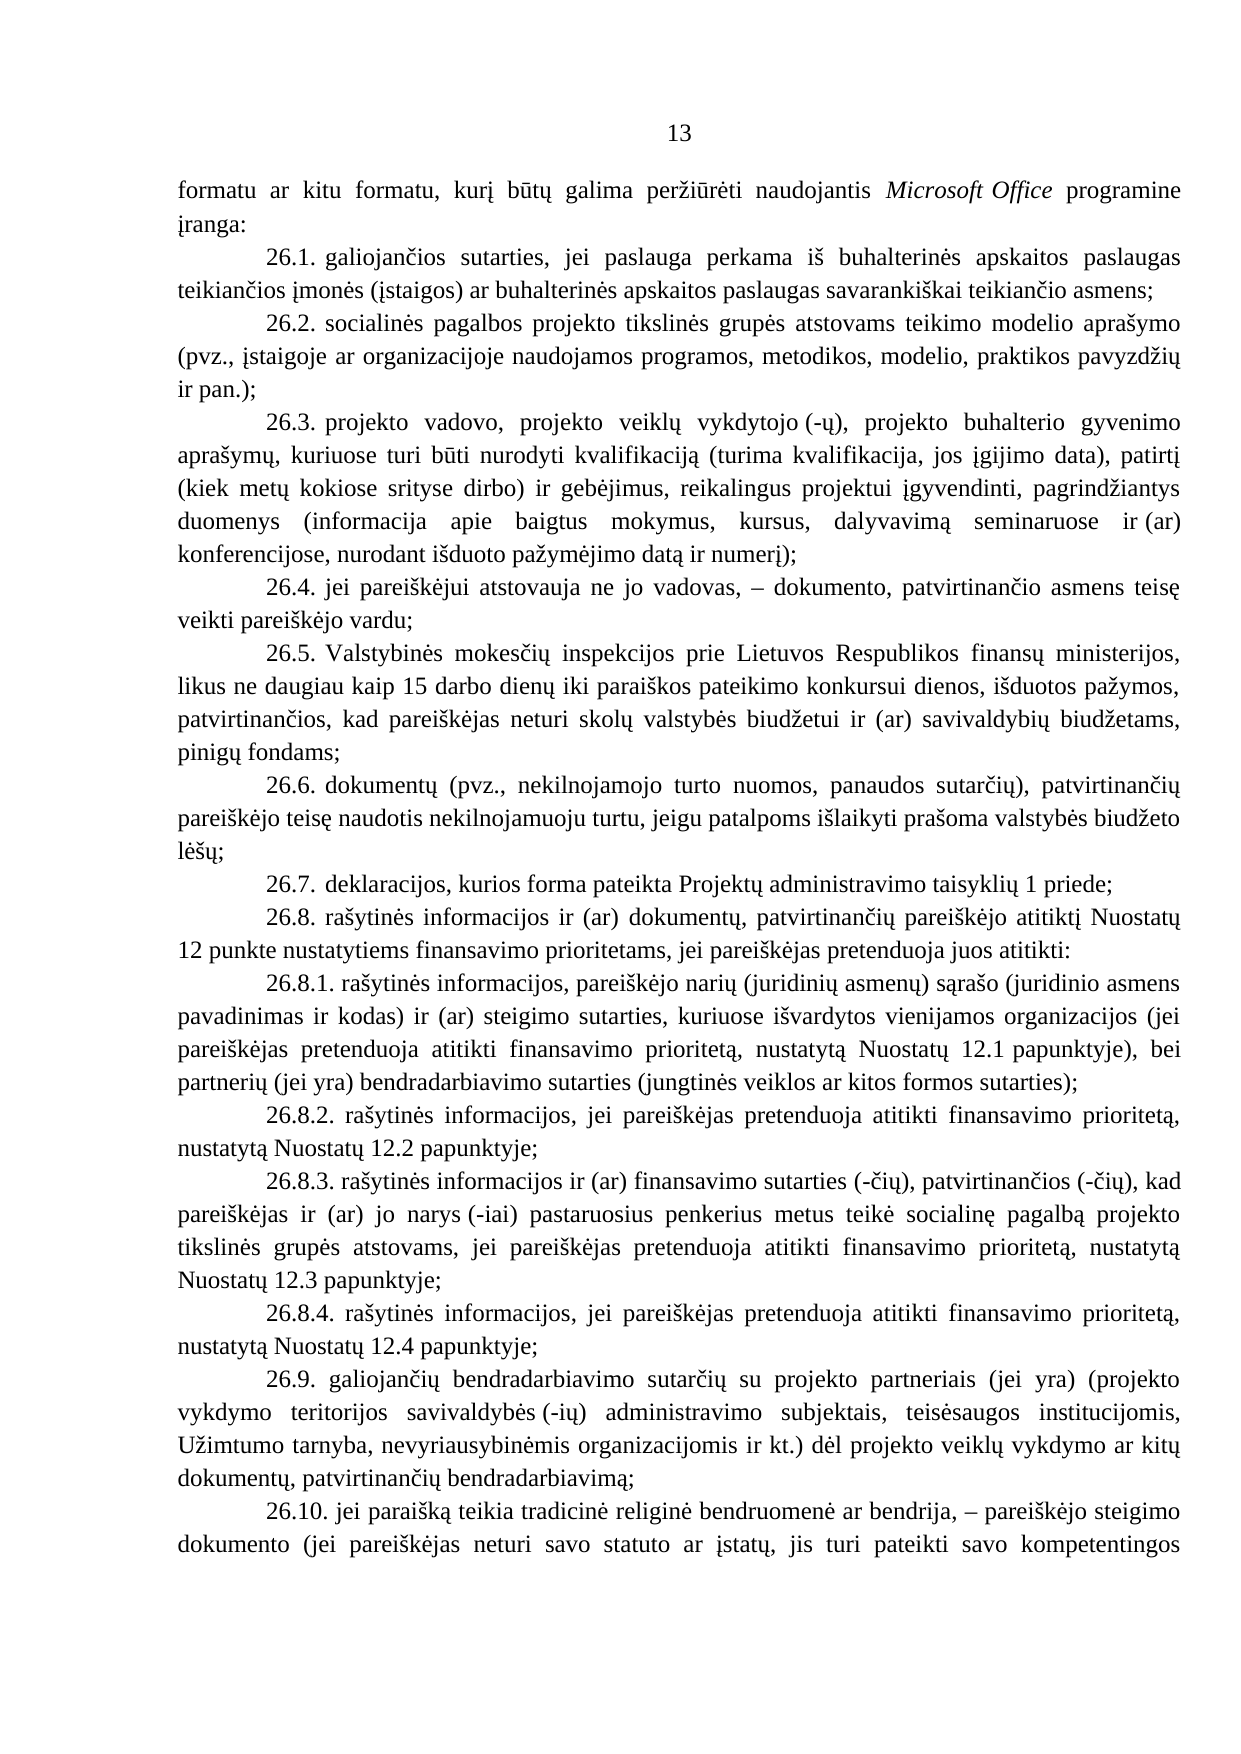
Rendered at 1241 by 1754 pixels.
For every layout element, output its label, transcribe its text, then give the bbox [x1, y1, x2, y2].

text 26.9. galiojančių bendradarbiavimo sutarčių su projekto partneriais (jei yra) (projekto vykdymo teritorijos savivaldybės (-ių) administravimo subjektais, teisėsaugos institucijomis, Užimtumo tarnyba, nevyriausybinėmis organizacijomis ir kt.) dėl projekto veiklų vykdymo ar kitų dokumentų, patvirtinančių bendradarbiavimą; [177, 1364, 1181, 1492]
text 26.1. galiojančios sutarties, jei paslauga perkama iš buhalterinės apskaitos paslaugas teikiančios įmonės (įstaigos) ar buhalterinės apskaitos paslaugas savarankiškai teikiančio asmens; [177, 242, 1181, 303]
text 26.10. jei paraišką teikia tradicinė religinė bendruomenė ar bendrija, – pareiškėjo steigimo dokumento (jei pareiškėjas neturi savo statuto ar įstatų, jis turi pateikti savo kompetentingos [177, 1496, 1181, 1558]
text 26.6. dokumentų (pvz., nekilnojamojo turto nuomos, panaudos sutarčių), patvirtinančių pareiškėjo teisę naudotis nekilnojamuoju turtu, jeigu patalpoms išlaikyti prašoma valstybės biudžeto lėšų; [177, 770, 1181, 865]
text 26.5. Valstybinės mokesčių inspekcijos prie Lietuvos Respublikos finansų ministerijos, likus ne daugiau kaip 15 darbo dienų iki paraiškos pateikimo konkursui dienos, išduotos pažymos, patvirtinančios, kad pareiškėjas neturi skolų valstybės biudžetui ir (ar) savivaldybių biudžetams, pinigų fondams; [177, 638, 1181, 766]
text 26.4. jei pareiškėjui atstovauja ne jo vadovas, – dokumento, patvirtinančio asmens teisę veikti pareiškėjo vardu; [177, 572, 1181, 634]
text 26.8.3. rašytinės informacijos ir (ar) finansavimo sutarties (-čių), patvirtinančios (-čių), kad pareiškėjas ir (ar) jo narys (-iai) pastaruosius penkerius metus teikė socialinę pagalbą projekto tikslinės grupės atstovams, jei pareiškėjas pretenduoja atitikti finansavimo prioritetą, nustatytą Nuostatų 12.3 papunktyje; [177, 1166, 1181, 1294]
text 26.8.4. rašytinės informacijos, jei pareiškėjas pretenduoja atitikti finansavimo prioritetą, nustatytą Nuostatų 12.4 papunktyje; [177, 1298, 1181, 1360]
text 26.2. socialinės pagalbos projekto tikslinės grupės atstovams teikimo modelio aprašymo (pvz., įstaigoje ar organizacijoje naudojamos programos, metodikos, modelio, praktikos pavyzdžių ir pan.); [177, 308, 1181, 402]
text formatu ar kitu formatu, kurį būtų galima peržiūrėti naudojantis Microsoft Office programine įranga: [177, 176, 1181, 237]
text 26.8.1. rašytinės informacijos, pareiškėjo narių (juridinių asmenų) sąrašo (juridinio asmens pavadinimas ir kodas) ir (ar) steigimo sutarties, kuriuose išvardytos vienijamos organizacijos (jei pareiškėjas pretenduoja atitikti finansavimo prioritetą, nustatytą Nuostatų 12.1 papunktyje), bei partnerių (jei yra) bendradarbiavimo sutarties (jungtinės veiklos ar kitos formos sutarties); [177, 968, 1181, 1096]
text 26.3. projekto vadovo, projekto veiklų vykdytojo (-ų), projekto buhalterio gyvenimo aprašymų, kuriuose turi būti nurodyti kvalifikaciją (turima kvalifikacija, jos įgijimo data), patirtį (kiek metų kokiose srityse dirbo) ir gebėjimus, reikalingus projektui įgyvendinti, pagrindžiantys duomenys (informacija apie baigtus mokymus, kursus, dalyvavimą seminaruose ir (ar) konferencijose, nurodant išduoto pažymėjimo datą ir numerį); [177, 407, 1181, 568]
text 26.8.2. rašytinės informacijos, jei pareiškėjas pretenduoja atitikti finansavimo prioritetą, nustatytą Nuostatų 12.2 papunktyje; [177, 1100, 1181, 1162]
text 26.7. deklaracijos, kurios forma pateikta Projektų administravimo taisyklių 1 priede; [177, 869, 1181, 898]
text 26.8. rašytinės informacijos ir (ar) dokumentų, patvirtinančių pareiškėjo atitiktį Nuostatų 12 punkte nustatytiems finansavimo prioritetams, jei pareiškėjas pretenduoja juos atitikti: [177, 902, 1181, 964]
